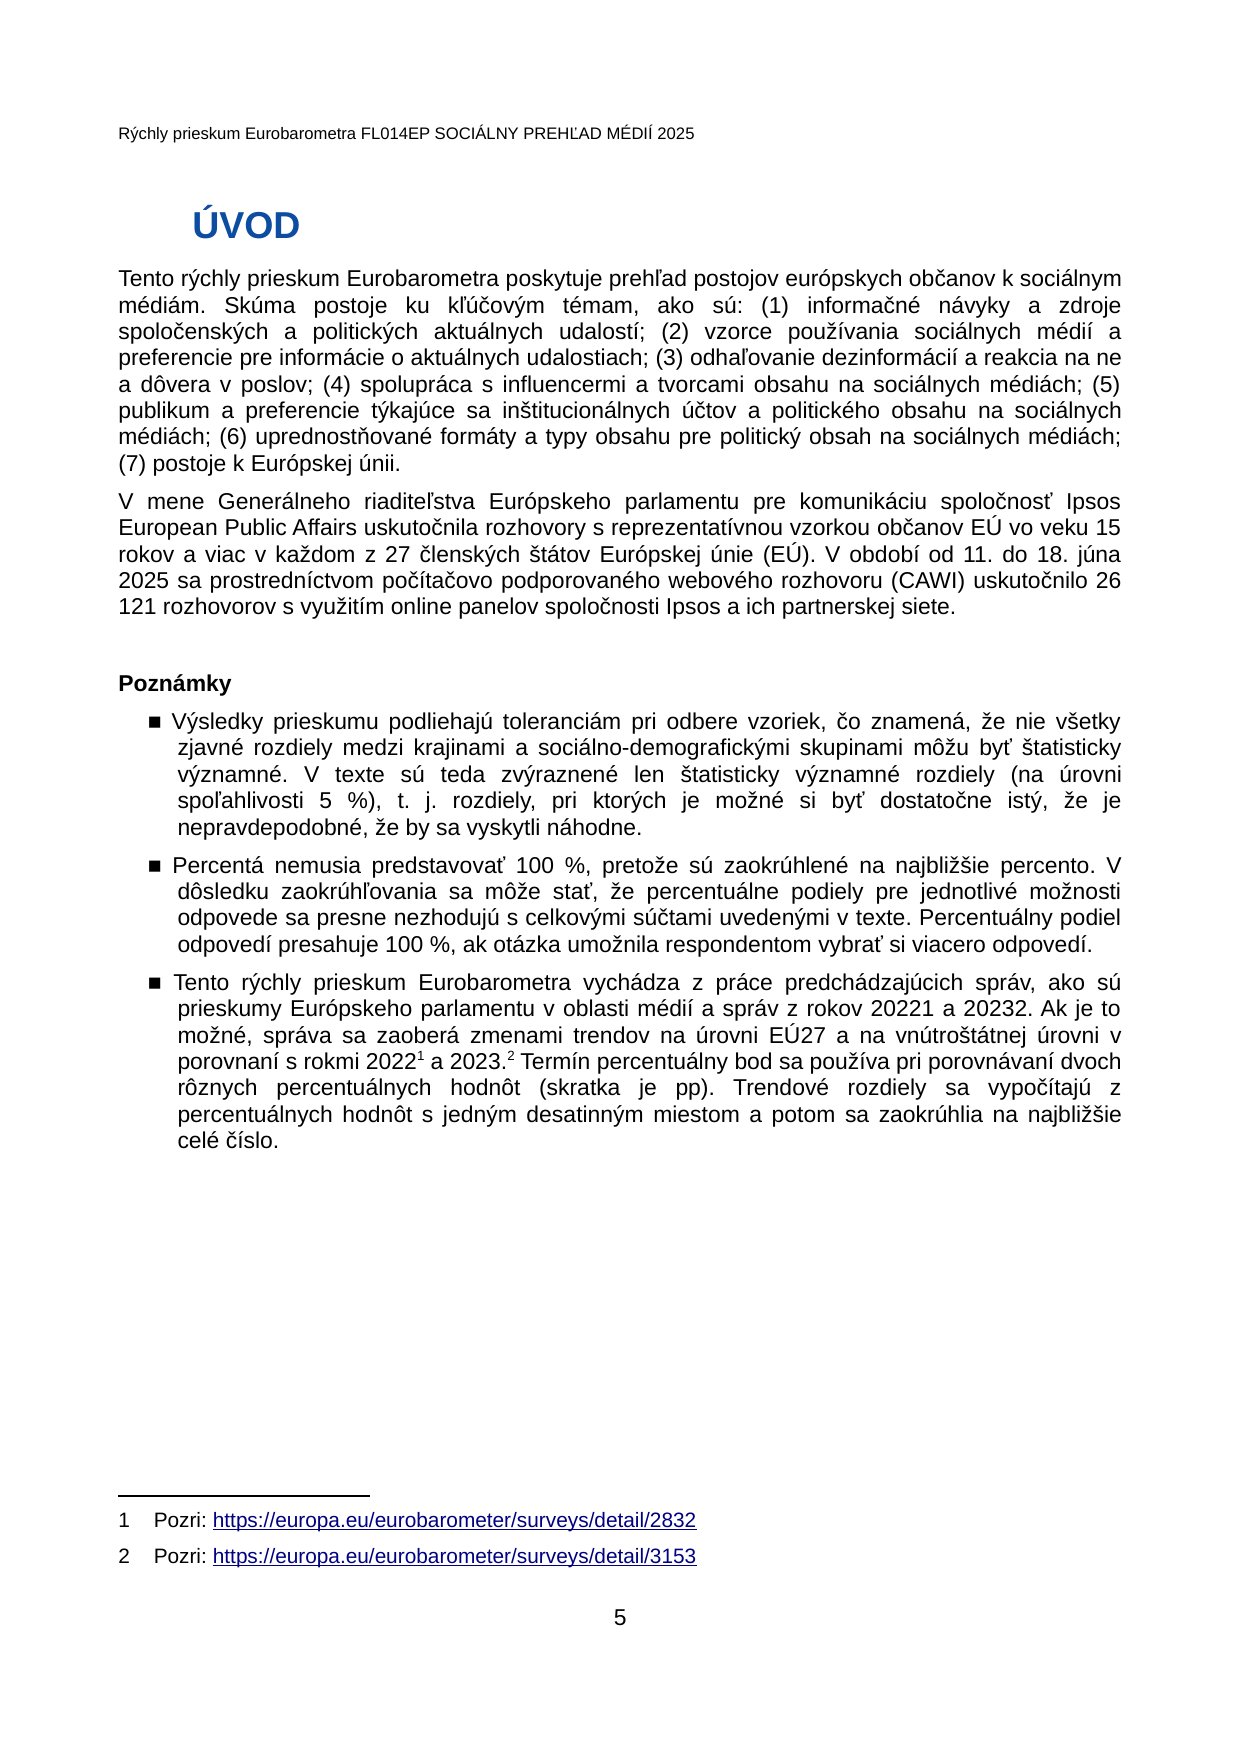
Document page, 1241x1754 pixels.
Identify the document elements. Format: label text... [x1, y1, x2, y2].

text Poznámky [118, 670, 1122, 696]
text Tento rýchly prieskum Eurobarometra poskytuje prehľad postojov európskych občanov k sociálnym médiám. Skúma postoje ku kľúčovým témam, ako sú: (1) informačné návyky a zdroje spoločenských a politických aktuálnych udalostí; (2) vzorce používania sociálnych médií a preferencie pre informácie o aktuálnych udalostiach; (3) odhaľovanie dezinformácií a reakcia na ne a dôvera v poslov; (4) spolupráca s influencermi a tvorcami obsahu na sociálnych médiách; (5) publikum a preferencie týkajúce sa inštitucionálnych účtov a politického obsahu na sociálnych médiách; (6) uprednostňované formáty a typy obsahu pre politický obsah na sociálnych médiách; (7) postoje k Európskej únii. [118, 265, 1122, 476]
text ■ Výsledky prieskumu podliehajú toleranciám pri odbere vzoriek, čo znamená, že nie všetky zjavné rozdiely medzi krajinami a sociálno-demografickými skupinami môžu byť štatisticky významné. V texte sú teda zvýraznené len štatisticky významné rozdiely (na úrovni spoľahlivosti 5 %), t. j. rozdiely, pri ktorých je možné si byť dostatočne istý, že je nepravdepodobné, že by sa vyskytli náhodne. [148, 708, 1122, 840]
text Pozri: https://europa.eu/eurobarometer/surveys/detail/2832 [118, 1508, 1122, 1532]
text ■ Percentá nemusia predstavovať 100 %, pretože sú zaokrúhlené na najbližšie percento. V dôsledku zaokrúhľovania sa môže stať, že percentuálne podiely pre jednotlivé možnosti odpovede sa presne nezhodujú s celkovými súčtami uvedenými v texte. Percentuálny podiel odpovedí presahuje 100 %, ak otázka umožnila respondentom vybrať si viacero odpovedí. [148, 852, 1122, 957]
text ■ Tento rýchly prieskum Eurobarometra vychádza z práce predchádzajúcich správ, ako sú prieskumy Európskeho parlamentu v oblasti médií a správ z rokov 20221 a 20232. Ak je to možné, správa sa zaoberá zmenami trendov na úrovni EÚ27 a na vnútroštátnej úrovni v porovnaní s rokmi 2022 a 2023. Termín percentuálny bod sa používa pri porovnávaní dvoch rôznych percentuálnych hodnôt (skratka je pp). Trendové rozdiely sa vypočítajú z percentuálnych hodnôt s jedným desatinným miestom a potom sa zaokrúhlia na najbližšie celé číslo. [148, 969, 1122, 1153]
text Pozri: https://europa.eu/eurobarometer/surveys/detail/3153 [118, 1544, 1122, 1568]
text V mene Generálneho riaditeľstva Európskeho parlamentu pre komunikáciu spoločnosť Ipsos European Public Affairs uskutočnila rozhovory s reprezentatívnou vzorkou občanov EÚ vo veku 15 rokov a viac v každom z 27 členských štátov Európskej únie (EÚ). V období od 11. do 18. júna 2025 sa prostredníctvom počítačovo podporovaného webového rozhovoru (CAWI) uskutočnilo 26 121 rozhovorov s využitím online panelov spoločnosti Ipsos a ich partnerskej siete. [118, 488, 1122, 620]
subtitle ÚVOD [118, 204, 1122, 247]
